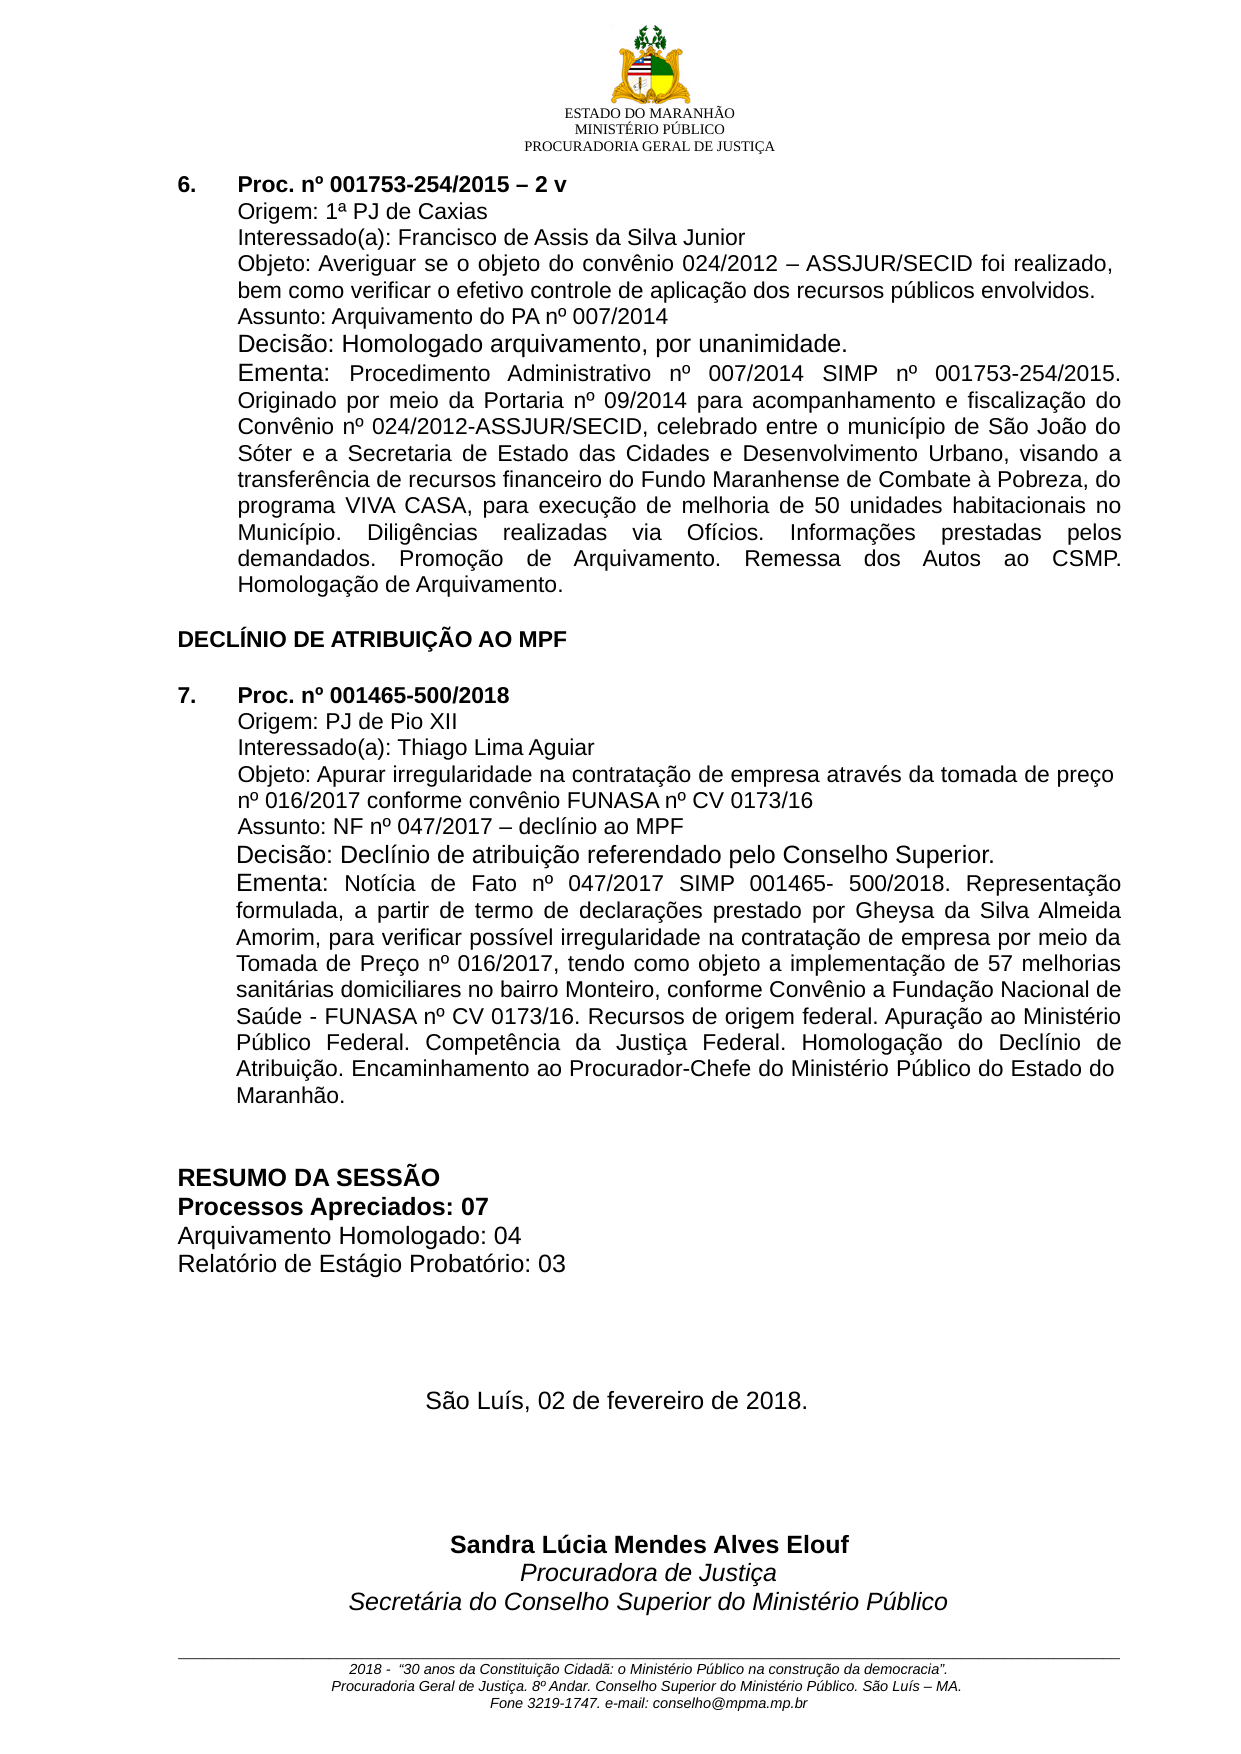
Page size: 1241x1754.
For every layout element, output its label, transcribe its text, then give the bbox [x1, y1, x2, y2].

text Ementa: Procedimento Administrativo nº 007/2014 SIMP nº 001753-254/2015. Originado por meio da Portaria nº 09/2014 para acompanhamento e fiscalização do Convênio nº 024/2012-ASSJUR/SECID, celebrado entre o município de São João do Sóter e a Secretaria de Estado das Cidades e Desenvolvimento Urbano, visando a transferência de recursos financeiro do Fundo Maranhense de Combate à Pobreza, do programa VIVA CASA, para execução de melhoria de 50 unidades habitacionais no Município. Diligências realizadas via Ofícios. Informações prestadas pelos demandados. Promoção de Arquivamento. Remessa dos Autos ao CSMP. Homologação de Arquivamento. [177, 358, 1122, 598]
text Secretária do Conselho Superior do Ministério Público [177, 1587, 1122, 1616]
text Processos Apreciados: 07 [177, 1192, 1122, 1221]
text RESUMO DA SESSÃO [177, 1163, 1122, 1192]
text Interessado(a): Francisco de Assis da Silva Junior [177, 224, 1122, 250]
text Interessado(a): Thiago Lima Aguiar [177, 734, 1122, 761]
text Assunto: Arquivamento do PA nº 007/2014 [177, 303, 1122, 329]
text Ementa: Notícia de Fato nº 047/2017 SIMP 001465- 500/2018. Representação formulada, a partir de termo de declarações prestado por Gheysa da Silva Almeida Amorim, para verificar possível irregularidade na contratação de empresa por meio da Tomada de Preço nº 016/2017, tendo como objeto a implementação de 57 melhorias sanitárias domiciliares no bairro Monteiro, conforme Convênio a Fundação Nacional de Saúde - FUNASA nº CV 0173/16. Recursos de origem federal. Apuração ao Ministério Público Federal. Competência da Justiça Federal. Homologação do Declínio de Atribuição. Encaminhamento ao Procurador-Chefe do Ministério Público do Estado do Maranhão. [177, 868, 1122, 1108]
text Procuradora de Justiça [177, 1558, 1122, 1587]
text Arquivamento Homologado: 04 [177, 1221, 1122, 1249]
text Decisão: Declínio de atribuição referendado pelo Conselho Superior. [177, 840, 1122, 868]
text Assunto: NF nº 047/2017 – declínio ao MPF [177, 813, 1122, 840]
text 7. Proc. nº 001465-500/2018 [177, 682, 1122, 708]
text DECLÍNIO DE ATRIBUIÇÃO AO MPF [177, 626, 1122, 653]
text Sandra Lúcia Mendes Alves Elouf [177, 1530, 1122, 1558]
text Decisão: Homologado arquivamento, por unanimidade. [177, 329, 1122, 358]
text Origem: 1ª PJ de Caxias [177, 198, 1122, 224]
text Origem: PJ de Pio XII [177, 708, 1122, 734]
text Relatório de Estágio Probatório: 03 [177, 1249, 1122, 1278]
text São Luís, 02 de fevereiro de 2018. [177, 1386, 1122, 1415]
text Objeto: Apurar irregularidade na contratação de empresa através da tomada de preço nº 016/2017 conforme convênio FUNASA nº CV 0173/16 [177, 761, 1122, 813]
text Objeto: Averiguar se o objeto do convênio 024/2012 – ASSJUR/SECID foi realizado, bem como verificar o efetivo controle de aplicação dos recursos públicos envolvidos. [177, 250, 1122, 303]
text 6. Proc. nº 001753-254/2015 – 2 v [177, 171, 1122, 198]
